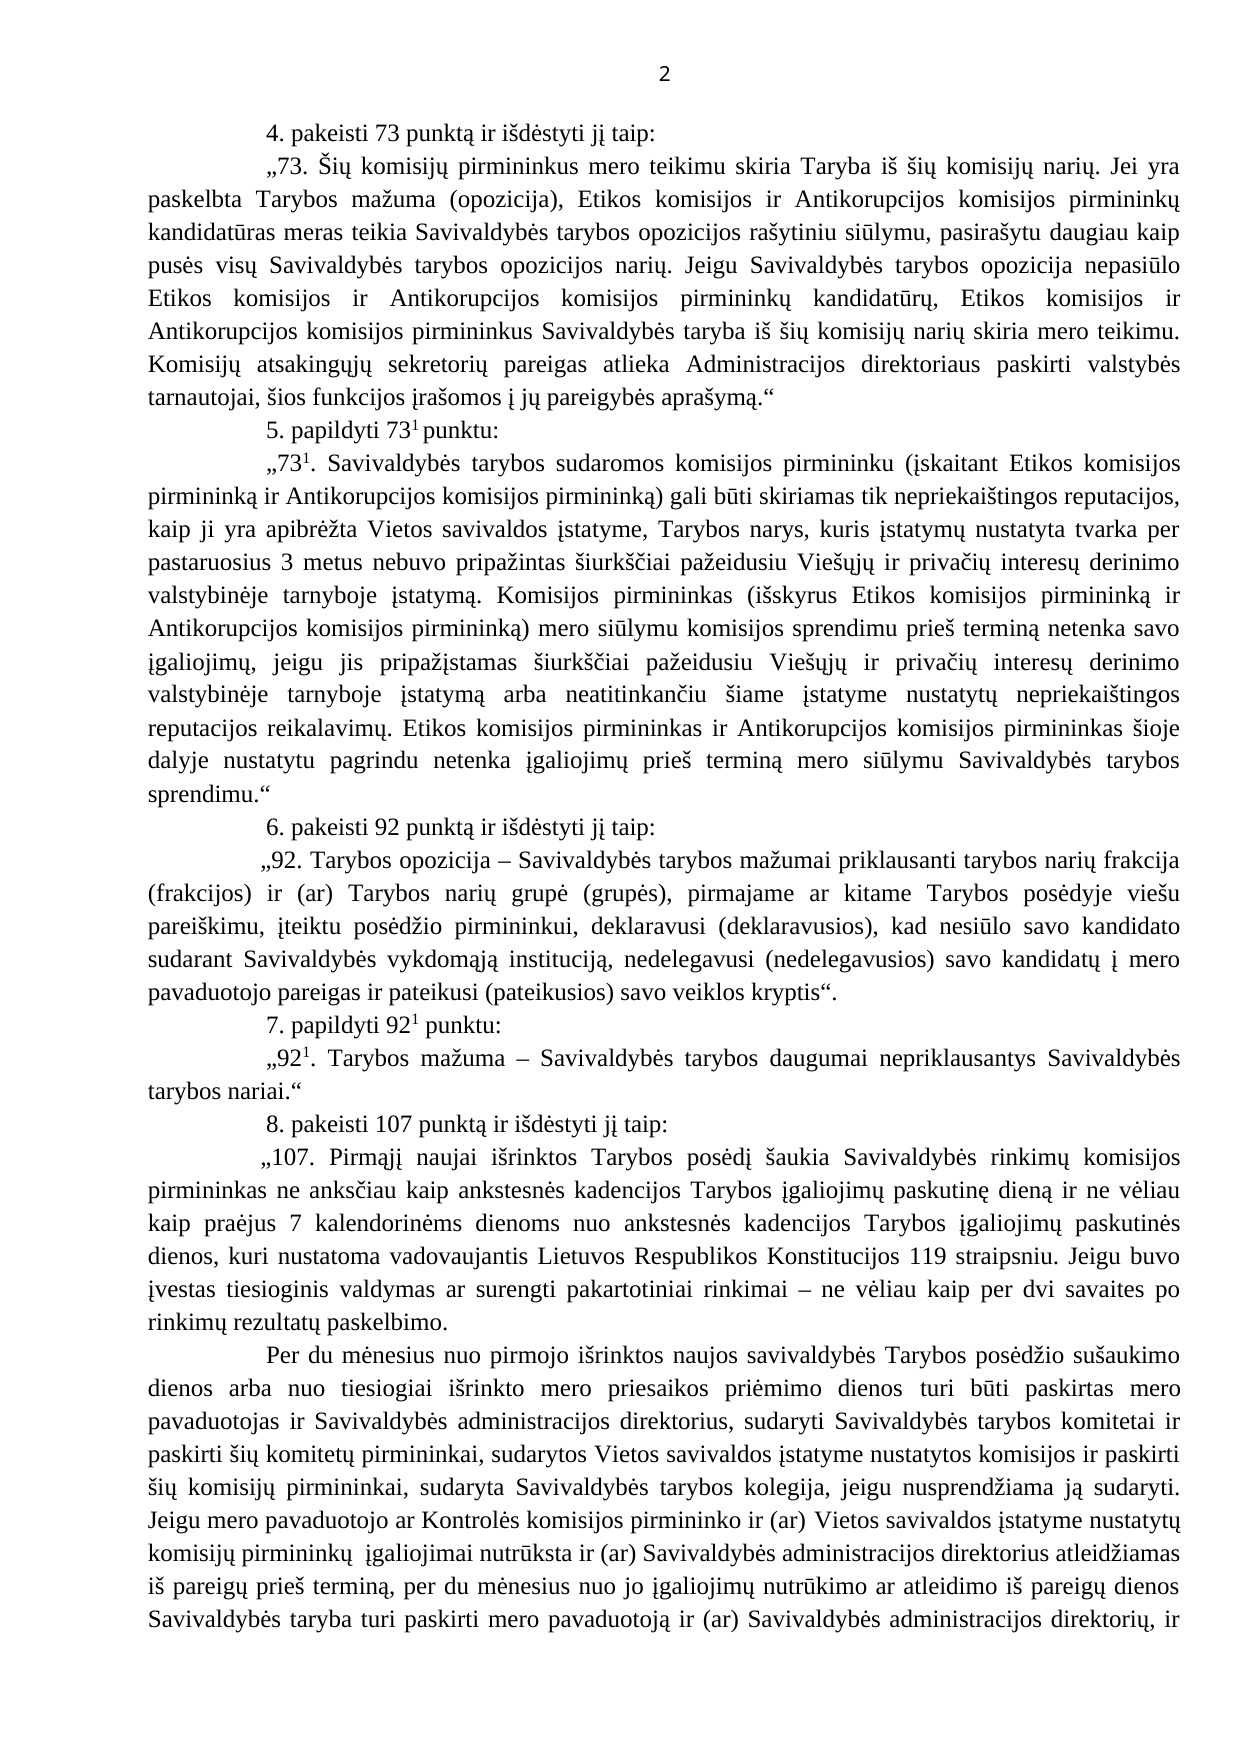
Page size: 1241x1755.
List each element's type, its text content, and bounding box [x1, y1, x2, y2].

text „107. Pirmąjį naujai išrinktos Tarybos posėdį šaukia Savivaldybės rinkimų komisijos pirmininkas ne anksčiau kaip ankstesnės kadencijos Tarybos įgaliojimų paskutinę dieną ir ne vėliau kaip praėjus 7 kalendorinėms dienoms nuo ankstesnės kadencijos Tarybos įgaliojimų paskutinės dienos, kuri nustatoma vadovaujantis Lietuvos Respublikos Konstitucijos 119 straipsniu. Jeigu buvo įvestas tiesioginis valdymas ar surengti pakartotiniai rinkimai – ne vėliau kaip per dvi savaites po rinkimų rezultatų paskelbimo. [148, 1142, 1181, 1336]
text 7. papildyti 921 punktu: [148, 1010, 1181, 1038]
text „731. Savivaldybės tarybos sudaromos komisijos pirmininku (įskaitant Etikos komisijos pirmininką ir Antikorupcijos komisijos pirmininką) gali būti skiriamas tik nepriekaištingos reputacijos, kaip ji yra apibrėžta Vietos savivaldos įstatyme, Tarybos narys, kuris įstatymų nustatyta tvarka per pastaruosius 3 metus nebuvo pripažintas šiurkščiai pažeidusiu Viešųjų ir privačių interesų derinimo valstybinėje tarnyboje įstatymą. Komisijos pirmininkas (išskyrus Etikos komisijos pirmininką ir Antikorupcijos komisijos pirmininką) mero siūlymu komisijos sprendimu prieš terminą netenka savo įgaliojimų, jeigu jis pripažįstamas šiurkščiai pažeidusiu Viešųjų ir privačių interesų derinimo valstybinėje tarnyboje įstatymą arba neatitinkančiu šiame įstatyme nustatytų nepriekaištingos reputacijos reikalavimų. Etikos komisijos pirmininkas ir Antikorupcijos komisijos pirmininkas šioje dalyje nustatytu pagrindu netenka įgaliojimų prieš terminą mero siūlymu Savivaldybės tarybos sprendimu.“ [148, 448, 1181, 807]
text „73. Šių komisijų pirmininkus mero teikimu skiria Taryba iš šių komisijų narių. Jei yra paskelbta Tarybos mažuma (opozicija), Etikos komisijos ir Antikorupcijos komisijos pirmininkų kandidatūras meras teikia Savivaldybės tarybos opozicijos rašytiniu siūlymu, pasirašytu daugiau kaip pusės visų Savivaldybės tarybos opozicijos narių. Jeigu Savivaldybės tarybos opozicija nepasiūlo Etikos komisijos ir Antikorupcijos komisijos pirmininkų kandidatūrų, Etikos komisijos ir Antikorupcijos komisijos pirmininkus Savivaldybės taryba iš šių komisijų narių skiria mero teikimu. Komisijų atsakingųjų sekretorių pareigas atlieka Administracijos direktoriaus paskirti valstybės tarnautojai, šios funkcijos įrašomos į jų pareigybės aprašymą.“ [148, 151, 1181, 411]
text Per du mėnesius nuo pirmojo išrinktos naujos savivaldybės Tarybos posėdžio sušaukimo dienos arba nuo tiesiogiai išrinkto mero priesaikos priėmimo dienos turi būti paskirtas mero pavaduotojas ir Savivaldybės administracijos direktorius, sudaryti Savivaldybės tarybos komitetai ir paskirti šių komitetų pirmininkai, sudarytos Vietos savivaldos įstatyme nustatytos komisijos ir paskirti šių komisijų pirmininkai, sudaryta Savivaldybės tarybos kolegija, jeigu nusprendžiama ją sudaryti. Jeigu mero pavaduotojo ar Kontrolės komisijos pirmininko ir (ar) Vietos savivaldos įstatyme nustatytų komisijų pirmininkų įgaliojimai nutrūksta ir (ar) Savivaldybės administracijos direktorius atleidžiamas iš pareigų prieš terminą, per du mėnesius nuo jo įgaliojimų nutrūkimo ar atleidimo iš pareigų dienos Savivaldybės taryba turi paskirti mero pavaduotoją ir (ar) Savivaldybės administracijos direktorių, ir [148, 1340, 1181, 1633]
text „92. Tarybos opozicija – Savivaldybės tarybos mažumai priklausanti tarybos narių frakcija (frakcijos) ir (ar) Tarybos narių grupė (grupės), pirmajame ar kitame Tarybos posėdyje viešu pareiškimu, įteiktu posėdžio pirmininkui, deklaravusi (deklaravusios), kad nesiūlo savo kandidato sudarant Savivaldybės vykdomąją instituciją, nedelegavusi (nedelegavusios) savo kandidatų į mero pavaduotojo pareigas ir pateikusi (pateikusios) savo veiklos kryptis“. [148, 845, 1181, 1006]
text „921. Tarybos mažuma – Savivaldybės tarybos daugumai nepriklausantys Savivaldybės tarybos nariai.“ [148, 1043, 1181, 1104]
text 8. pakeisti 107 punktą ir išdėstyti jį taip: [148, 1109, 1181, 1138]
text 4. pakeisti 73 punktą ir išdėstyti jį taip: [148, 118, 1181, 147]
text 6. pakeisti 92 punktą ir išdėstyti jį taip: [148, 812, 1181, 840]
text 5. papildyti 731 punktu: [148, 415, 1181, 444]
